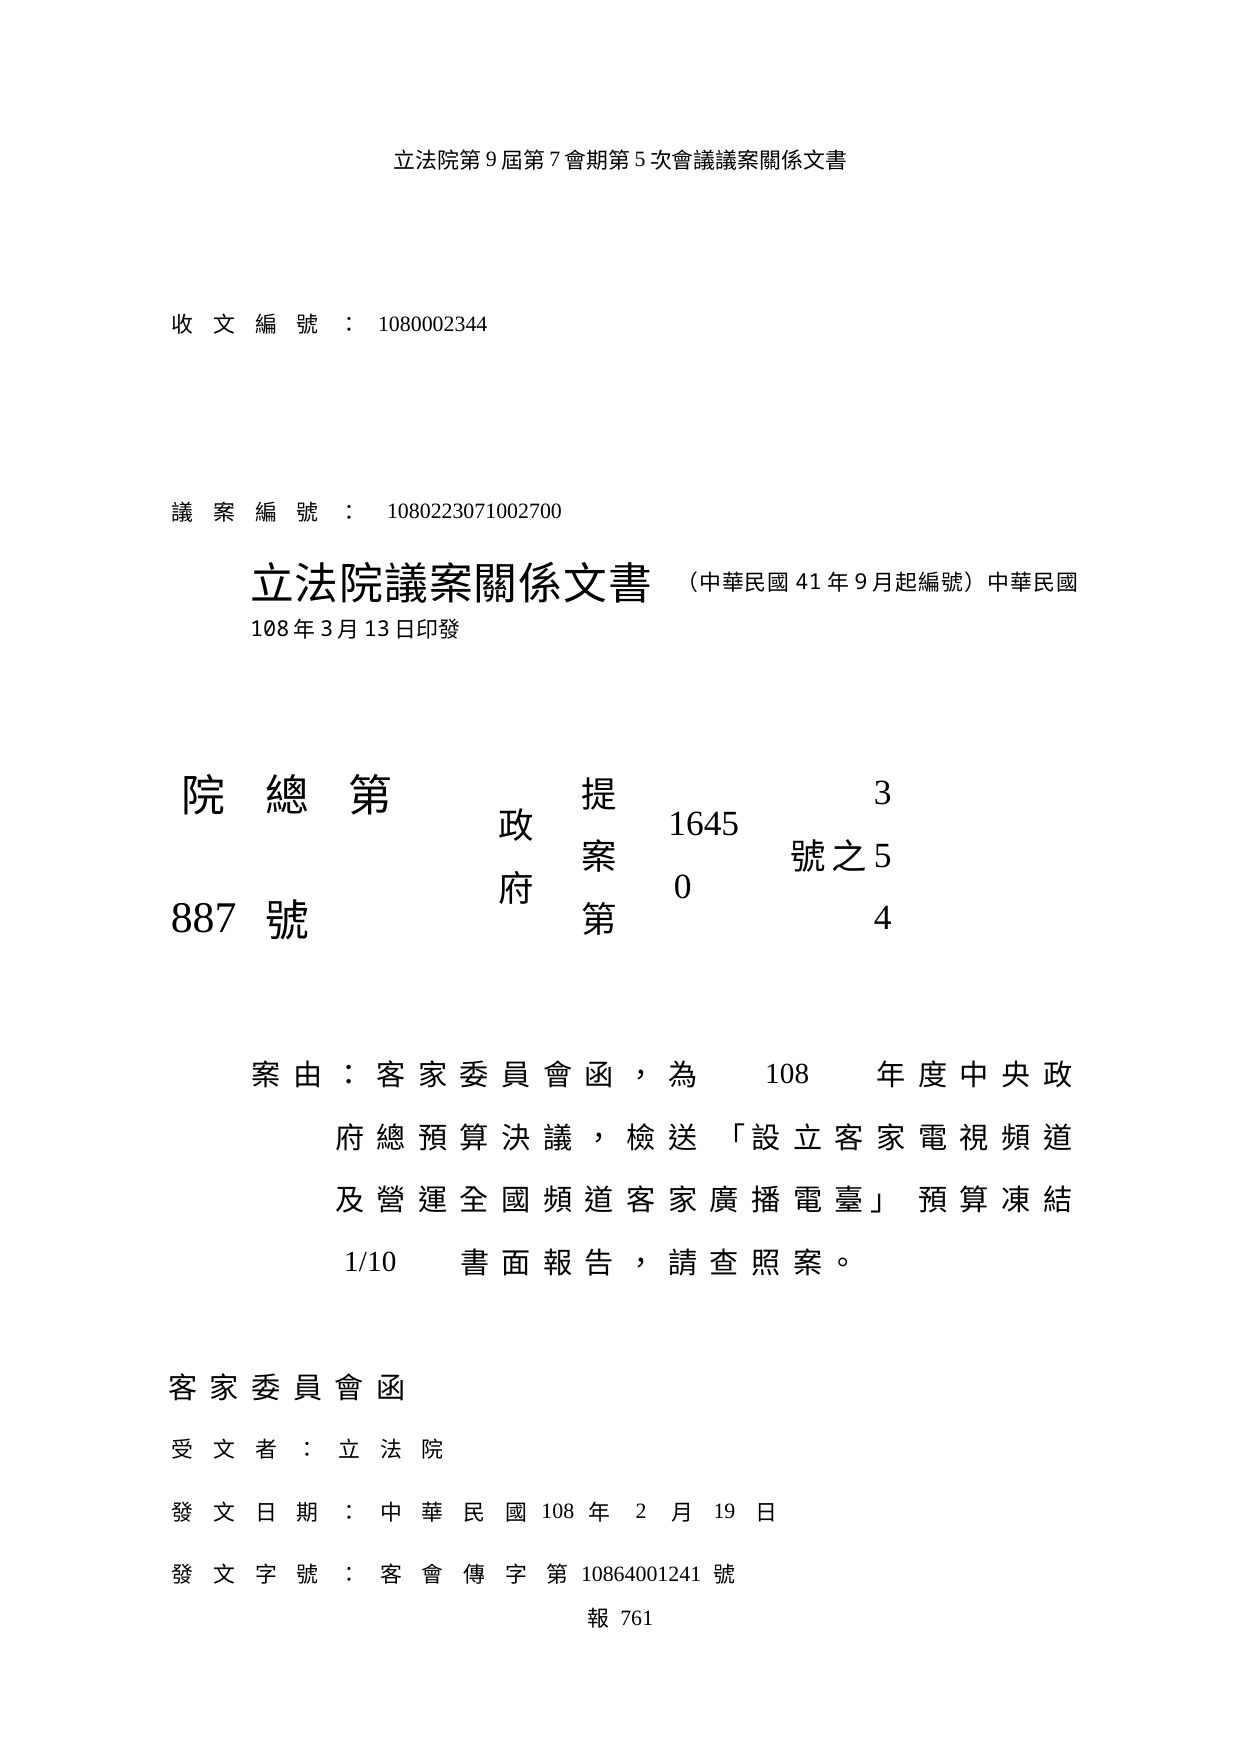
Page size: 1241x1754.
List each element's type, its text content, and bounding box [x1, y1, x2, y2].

text 發文字號：客會傳字第10864001241號 [162, 1531, 1078, 1594]
text 案由：客家委員會函，為108年度中央政府總預算決議，檢送「設立客家電視頻道及營運全國頻道客家廣播電臺」預算凍結1/10書面報告，請查照案。 [217, 1031, 1078, 1281]
text 發文日期：中華民國108年2月19日 [162, 1469, 1078, 1531]
table_header 號 [759, 719, 794, 969]
table_header 政府 [425, 719, 540, 969]
table_header 提案第 [540, 719, 646, 969]
text 立法院議案關係文書 （中華民國41年9月起編號）中華民國108年3月13日印發 [250, 549, 1078, 644]
table_header 之 [794, 719, 830, 969]
table_header 院總第887號 [162, 719, 425, 969]
table_header 354 [830, 719, 895, 969]
text 受文者：立法院 [162, 1406, 1078, 1469]
text 客家委員會函 [162, 1344, 1078, 1406]
table_header 16450 [646, 719, 759, 969]
text 議案編號：1080223071002700 [162, 406, 1078, 531]
text 收文編號：1080002344 [162, 219, 1078, 344]
